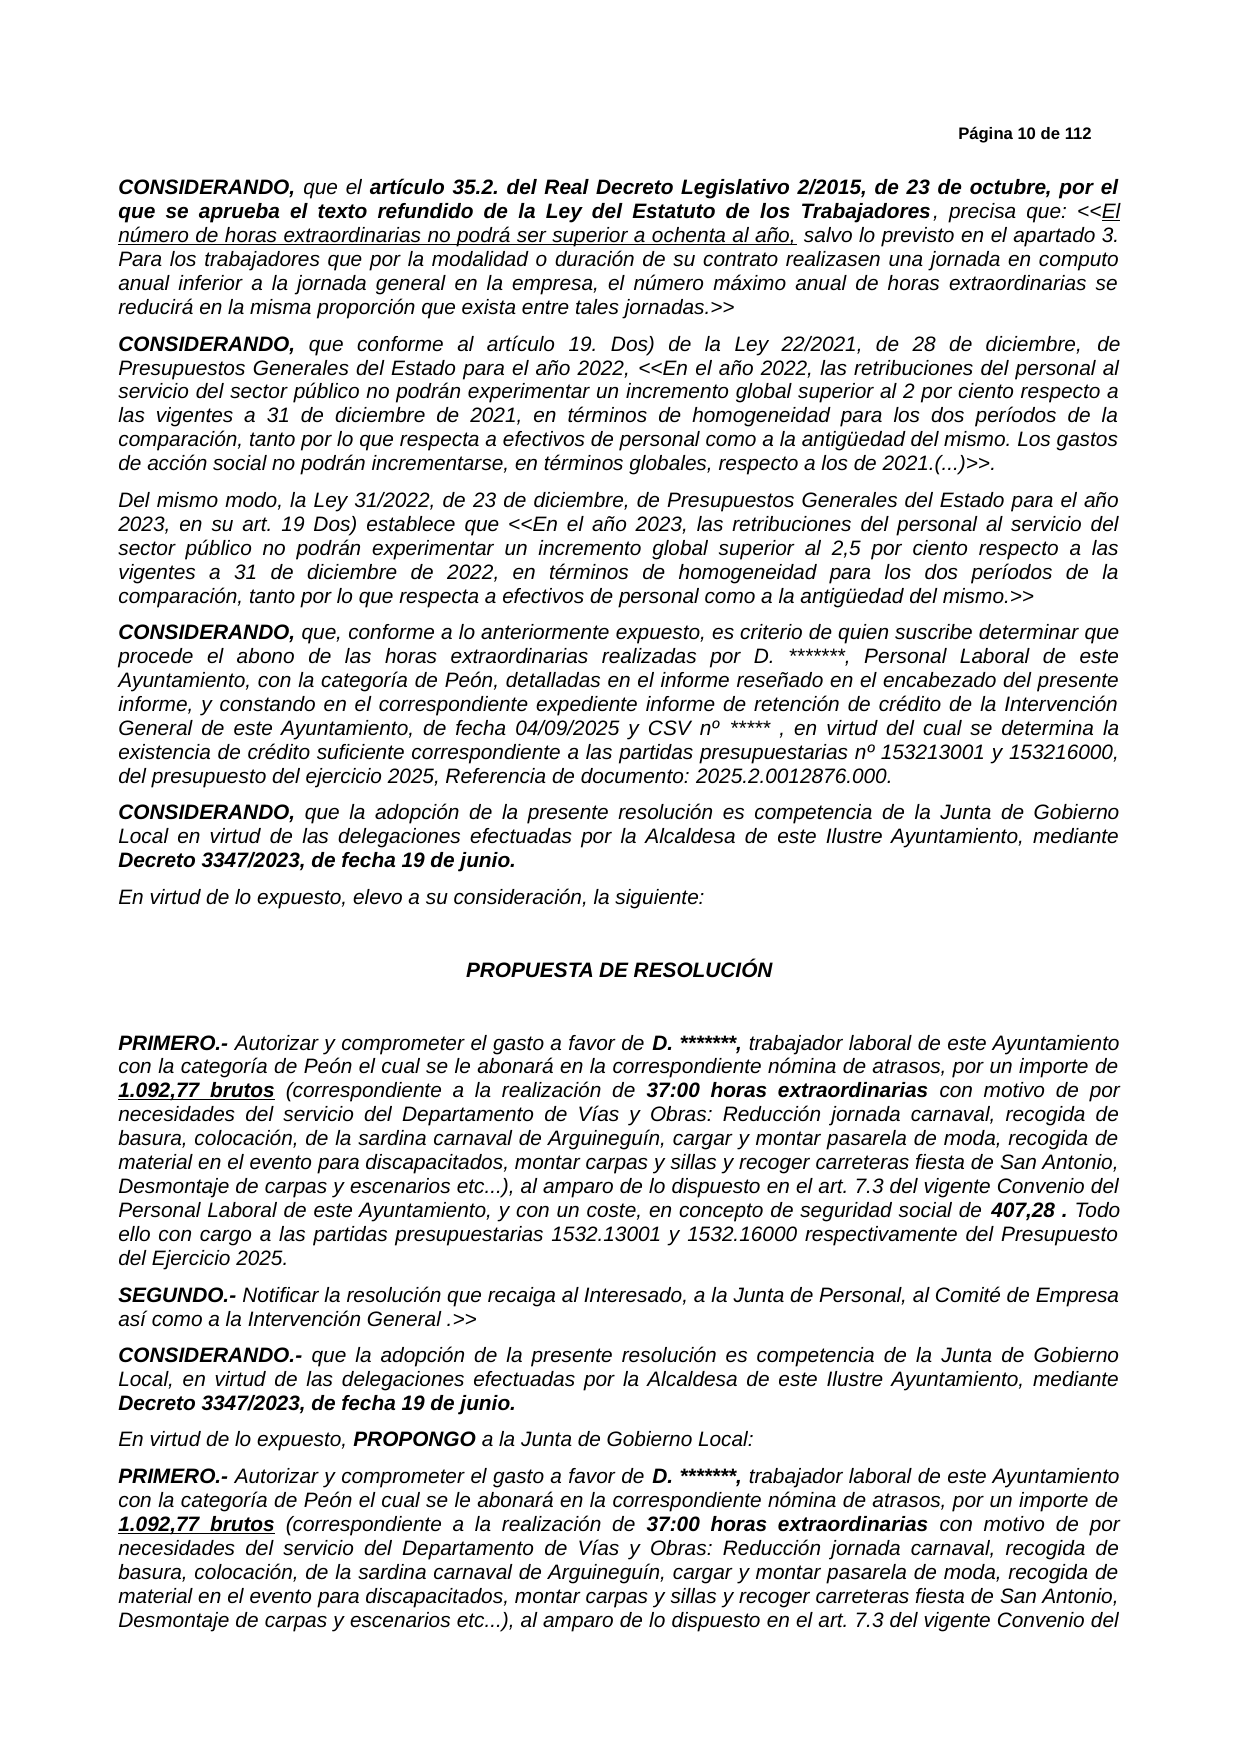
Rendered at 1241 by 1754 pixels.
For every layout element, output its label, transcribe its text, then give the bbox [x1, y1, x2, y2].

text CONSIDERANDO, que el artículo 35.2. del Real Decreto Legislativo 2/2015, de 23 de octubre, por el que se aprueba el texto refundido de la Ley del Estatuto de los Trabajadores, precisa que: <<El número de horas extraordinarias no podrá ser superior a ochenta al año, salvo lo previsto en el apartado 3. Para los trabajadores que por la modalidad o duración de su contrato realizasen una jornada en computo anual inferior a la jornada general en la empresa, el número máximo anual de horas extraordinarias se reducirá en la misma proporción que exista entre tales jornadas.>> [118, 175, 1122, 319]
text CONSIDERANDO, que conforme al artículo 19. Dos) de la Ley 22/2021, de 28 de diciembre, de Presupuestos Generales del Estado para el año 2022, <<En el año 2022, las retribuciones del personal al servicio del sector público no podrán experimentar un incremento global superior al 2 por ciento respecto a las vigentes a 31 de diciembre de 2021, en términos de homogeneidad para los dos períodos de la comparación, tanto por lo que respecta a efectivos de personal como a la antigüedad del mismo. Los gastos de acción social no podrán incrementarse, en términos globales, respecto a los de 2021.(...)>>. [118, 331, 1122, 475]
text CONSIDERANDO.- que la adopción de la presente resolución es competencia de la Junta de Gobierno Local, en virtud de las delegaciones efectuadas por la Alcaldesa de este Ilustre Ayuntamiento, mediante Decreto 3347/2023, de fecha 19 de junio. [118, 1343, 1122, 1415]
text CONSIDERANDO, que la adopción de la presente resolución es competencia de la Junta de Gobierno Local en virtud de las delegaciones efectuadas por la Alcaldesa de este Ilustre Ayuntamiento, mediante Decreto 3347/2023, de fecha 19 de junio. [118, 800, 1122, 872]
text PROPUESTA DE RESOLUCIÓN [118, 957, 1122, 981]
text PRIMERO.- Autorizar y comprometer el gasto a favor de D. *******, trabajador laboral de este Ayuntamiento con la categoría de Peón el cual se le abonará en la correspondiente nómina de atrasos, por un importe de 1.092,77 brutos (correspondiente a la realización de 37:00 horas extraordinarias con motivo de por necesidades del servicio del Departamento de Vías y Obras: Reducción jornada carnaval, recogida de basura, colocación, de la sardina carnaval de Arguineguín, cargar y montar pasarela de moda, recogida de material en el evento para discapacitados, montar carpas y sillas y recoger carreteras fiesta de San Antonio, Desmontaje de carpas y escenarios etc...), al amparo de lo dispuesto en el art. 7.3 del vigente Convenio del [118, 1464, 1122, 1631]
text SEGUNDO.- Notificar la resolución que recaiga al Interesado, a la Junta de Personal, al Comité de Empresa así como a la Intervención General .>> [118, 1282, 1122, 1330]
text Del mismo modo, la Ley 31/2022, de 23 de diciembre, de Presupuestos Generales del Estado para el año 2023, en su art. 19 Dos) establece que <<En el año 2023, las retribuciones del personal al servicio del sector público no podrán experimentar un incremento global superior al 2,5 por ciento respecto a las vigentes a 31 de diciembre de 2022, en términos de homogeneidad para los dos períodos de la comparación, tanto por lo que respecta a efectivos de personal como a la antigüedad del mismo.>> [118, 488, 1122, 607]
text En virtud de lo expuesto, elevo a su consideración, la siguiente: [118, 884, 1122, 908]
text CONSIDERANDO, que, conforme a lo anteriormente expuesto, es criterio de quien suscribe determinar que procede el abono de las horas extraordinarias realizadas por D. *******, Personal Laboral de este Ayuntamiento, con la categoría de Peón, detalladas en el informe reseñado en el encabezado del presente informe, y constando en el correspondiente expediente informe de retención de crédito de la Intervención General de este Ayuntamiento, de fecha 04/09/2025 y CSV nº ***** , en virtud del cual se determina la existencia de crédito suficiente correspondiente a las partidas presupuestarias nº 153213001 y 153216000, del presupuesto del ejercicio 2025, Referencia de documento: 2025.2.0012876.000. [118, 620, 1122, 788]
text PRIMERO.- Autorizar y comprometer el gasto a favor de D. *******, trabajador laboral de este Ayuntamiento con la categoría de Peón el cual se le abonará en la correspondiente nómina de atrasos, por un importe de 1.092,77 brutos (correspondiente a la realización de 37:00 horas extraordinarias con motivo de por necesidades del servicio del Departamento de Vías y Obras: Reducción jornada carnaval, recogida de basura, colocación, de la sardina carnaval de Arguineguín, cargar y montar pasarela de moda, recogida de material en el evento para discapacitados, montar carpas y sillas y recoger carreteras fiesta de San Antonio, Desmontaje de carpas y escenarios etc...), al amparo de lo dispuesto en el art. 7.3 del vigente Convenio del Personal Laboral de este Ayuntamiento, y con un coste, en concepto de seguridad social de 407,28 . Todo ello con cargo a las partidas presupuestarias 1532.13001 y 1532.16000 respectivamente del Presupuesto del Ejercicio 2025. [118, 1030, 1122, 1270]
text En virtud de lo expuesto, PROPONGO a la Junta de Gobierno Local: [118, 1427, 1122, 1451]
